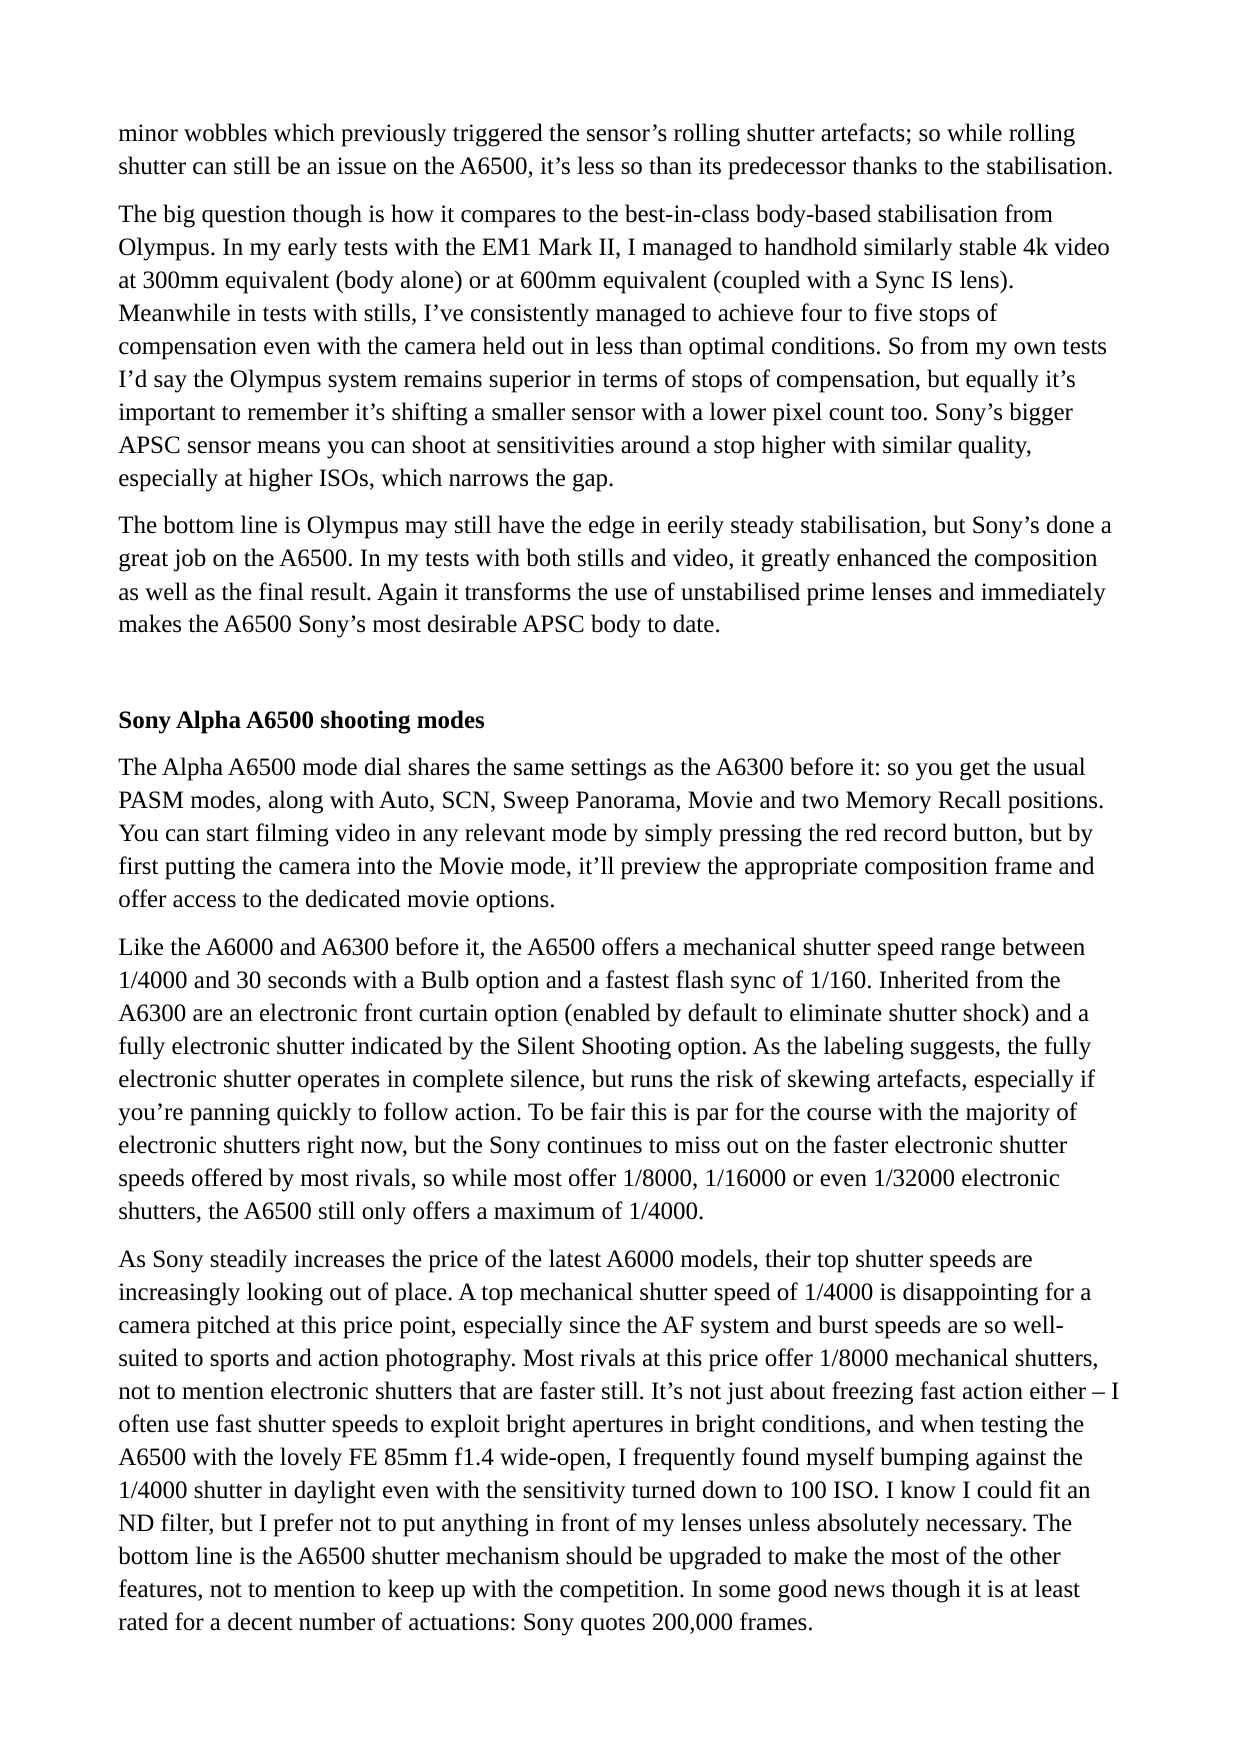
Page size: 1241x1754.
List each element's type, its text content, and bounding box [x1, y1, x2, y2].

text minor wobbles which previously triggered the sensor’s rolling shutter artefacts; so while rolling shutter can still be an issue on the A6500, it’s less so than its predecessor thanks to the stabilisation. [118, 118, 1122, 180]
text Sony Alpha A6500 shooting modes [118, 705, 1122, 733]
text The big question though is how it compares to the best-in-class body-based stabilisation from Olympus. In my early tests with the EM1 Mark II, I managed to handhold similarly stable 4k video at 300mm equivalent (body alone) or at 600mm equivalent (coupled with a Sync IS lens). Meanwhile in tests with stills, I’ve consistently managed to achieve four to five stops of compensation even with the camera held out in less than optimal conditions. So from my own tests I’d say the Olympus system remains superior in terms of stops of compensation, but equally it’s important to remember it’s shifting a smaller sensor with a lower pixel count too. Sony’s bigger APSC sensor means you can shoot at sensitivities around a stop higher with similar quality, especially at higher ISOs, which narrows the gap. [118, 199, 1122, 492]
text Like the A6000 and A6300 before it, the A6500 offers a mechanical shutter speed range between 1/4000 and 30 seconds with a Bulb option and a fastest flash sync of 1/160. Inherited from the A6300 are an electronic front curtain option (enabled by default to eliminate shutter shock) and a fully electronic shutter indicated by the Silent Shooting option. As the labeling suggests, the fully electronic shutter operates in complete silence, but runs the risk of skewing artefacts, especially if you’re panning quickly to follow action. To be fair this is par for the course with the majority of electronic shutters right now, but the Sony continues to miss out on the faster electronic shutter speeds offered by most rivals, so while most offer 1/8000, 1/16000 or even 1/32000 electronic shutters, the A6500 still only offers a maximum of 1/4000. [118, 932, 1122, 1225]
text The Alpha A6500 mode dial shares the same settings as the A6300 before it: so you get the usual PASM modes, along with Auto, SCN, Sweep Panorama, Movie and two Memory Recall positions. You can start filming video in any relevant mode by simply pressing the red record button, but by first putting the camera into the Movie mode, it’ll preview the appropriate composition frame and offer access to the dedicated movie options. [118, 752, 1122, 913]
text As Sony steadily increases the price of the latest A6000 models, their top shutter speeds are increasingly looking out of place. A top mechanical shutter speed of 1/4000 is disappointing for a camera pitched at this price point, especially since the AF system and burst speeds are so well-suited to sports and action photography. Most rivals at this price offer 1/8000 mechanical shutters, not to mention electronic shutters that are faster still. It’s not just about freezing fast action either – I often use fast shutter speeds to exploit bright apertures in bright conditions, and when testing the A6500 with the lovely FE 85mm f1.4 wide-open, I frequently found myself bumping against the 1/4000 shutter in daylight even with the sensitivity turned down to 100 ISO. I know I could fit an ND filter, but I prefer not to put anything in front of my lenses unless absolutely necessary. The bottom line is the A6500 shutter mechanism should be upgraded to make the most of the other features, not to mention to keep up with the competition. In some good news though it is at least rated for a decent number of actuations: Sony quotes 200,000 frames. [118, 1244, 1122, 1636]
text The bottom line is Olympus may still have the edge in eerily steady stabilisation, but Sony’s done a great job on the A6500. In my tests with both stills and video, it greatly enhanced the composition as well as the final result. Again it transforms the use of unstabilised prime lenses and immediately makes the A6500 Sony’s most desirable APSC body to date. [118, 511, 1122, 638]
